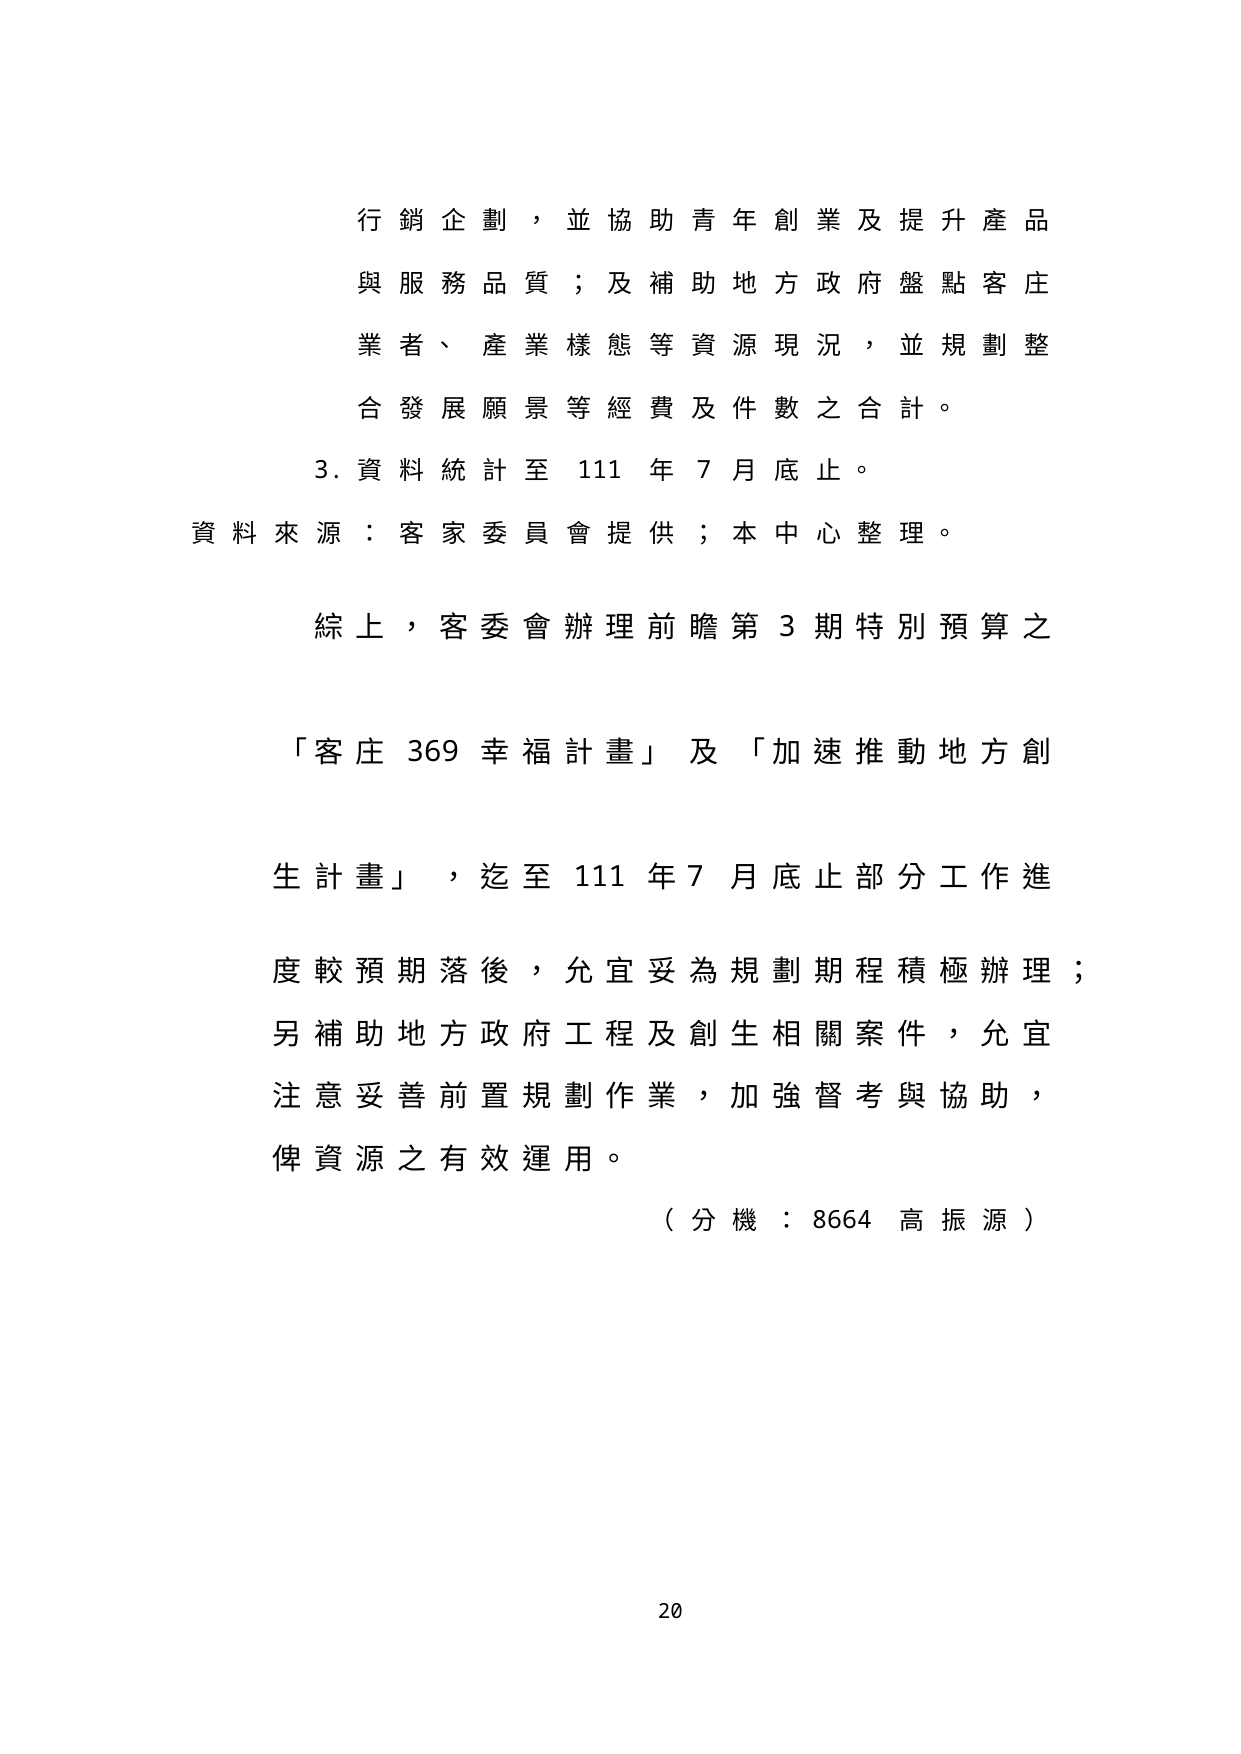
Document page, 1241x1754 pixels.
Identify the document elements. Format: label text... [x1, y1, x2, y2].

text 行銷企劃，並協助青年創業及提升產品與服務品質；及補助地方政府盤點客庄業者、產業樣態等資源現況，並規劃整合發展願景等經費及件數之合計。 [301, 177, 1064, 427]
text 資料來源：客家委員會提供；本中心整理。 [181, 490, 1061, 552]
text 綜上，客委會辦理前瞻第3期特別預算之「客庄369幸福計畫」及「加速推動地方創生計畫」，迄至111年7 月底止部分工作進度較預期落後，允宜妥為規劃期程積極辦理；另補助地方政府工程及創生相關案件，允宜注意妥善前置規劃作業，加強督考與協助，俾資源之有效運用。 [242, 552, 1058, 1177]
text （分機：8664 高振源） [183, 1177, 1058, 1240]
text 3.資料統計至111年7月底止。 [301, 427, 1064, 490]
